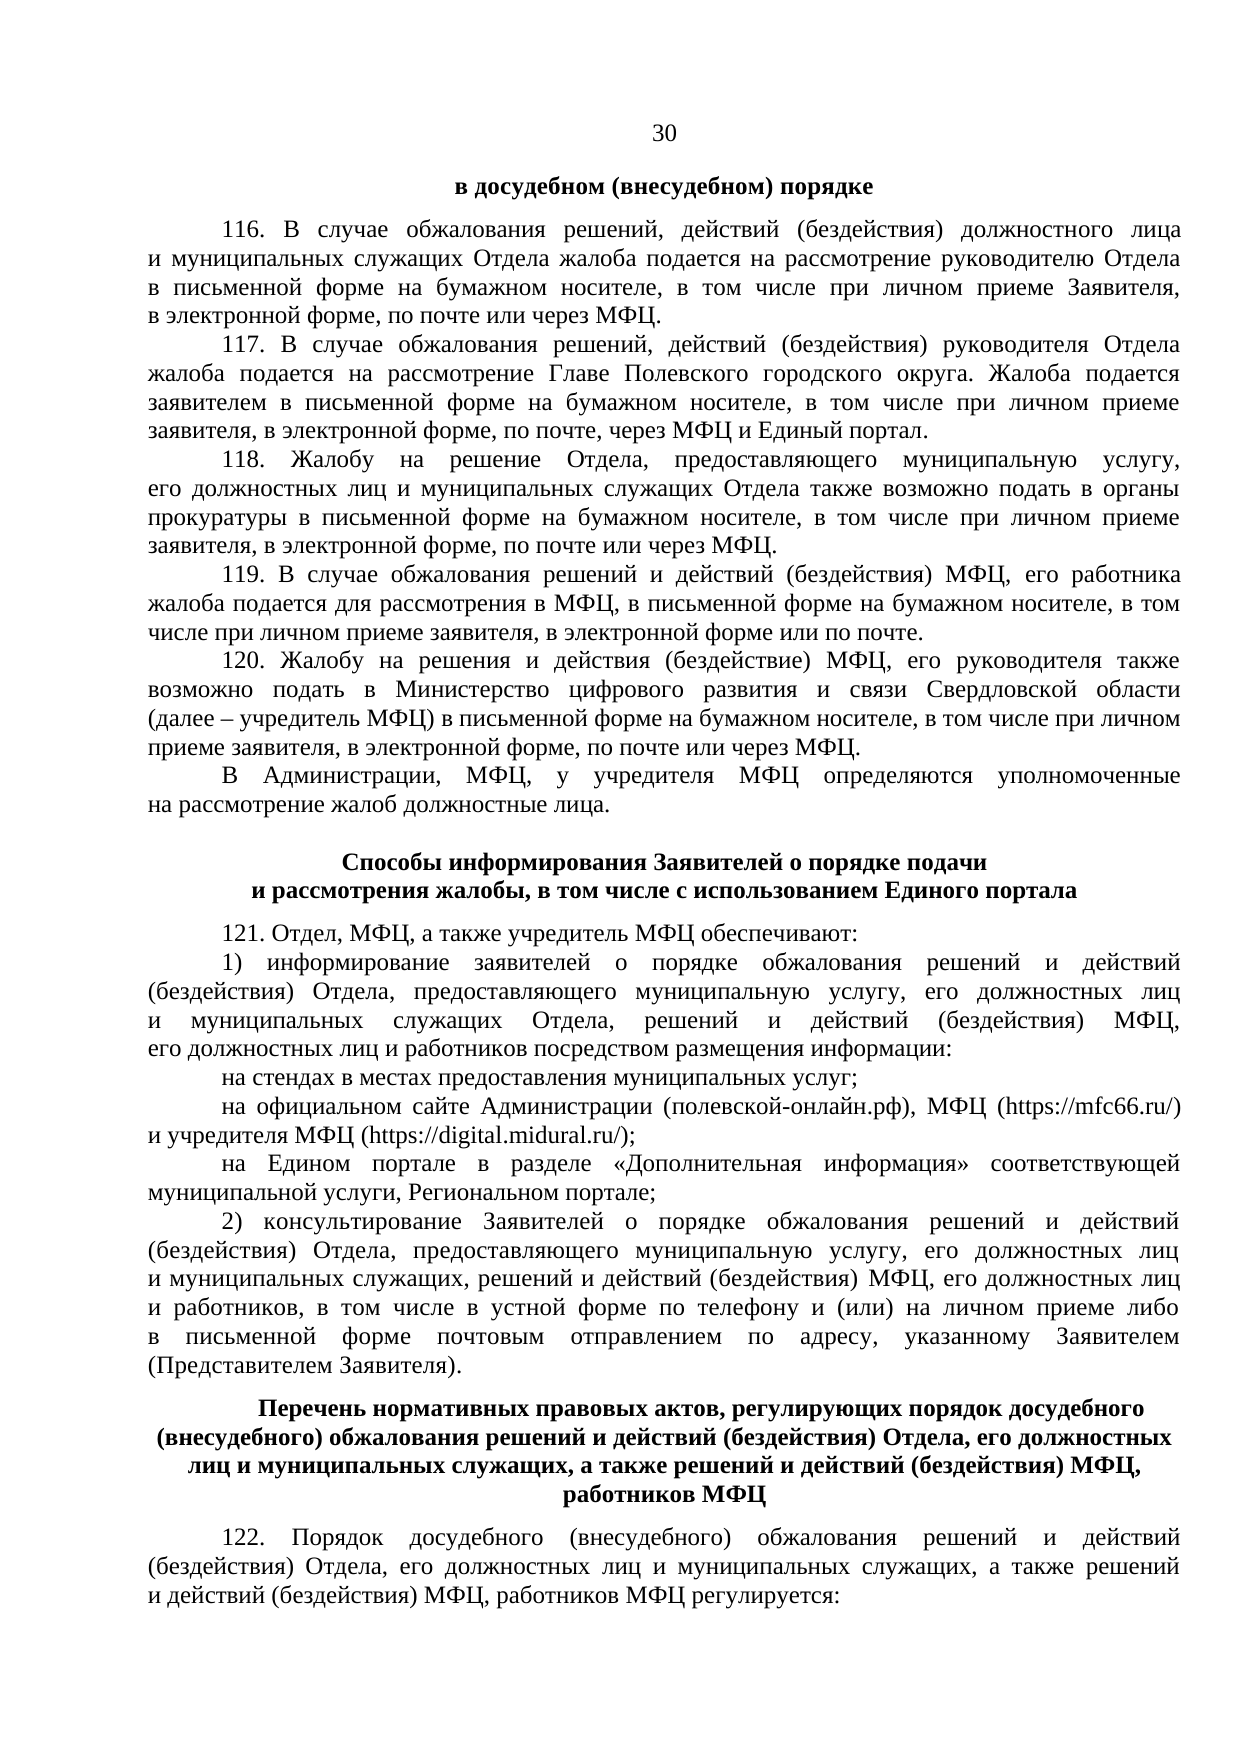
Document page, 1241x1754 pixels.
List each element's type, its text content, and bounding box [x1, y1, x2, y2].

text Способы информирования Заявителей о порядке подачи [148, 847, 1181, 875]
text В Администрации, МФЦ, у учредителя МФЦ определяются уполномоченные на рассмотрение жалоб должностные лица. [148, 760, 1181, 818]
text на стендах в местах предоставления муниципальных услуг; [148, 1062, 1181, 1091]
text 118. Жалобу на решение Отдела, предоставляющего муниципальную услугу, его должностных лиц и муниципальных служащих Отдела также возможно подать в органы прокуратуры в письменной форме на бумажном носителе, в том числе при личном приеме заявителя, в электронной форме, по почте или через МФЦ. [148, 444, 1181, 559]
text 122. Порядок досудебного (внесудебного) обжалования решений и действий (бездействия) Отдела, его должностных лиц и муниципальных служащих, а также решений и действий (бездействия) МФЦ, работников МФЦ регулируется: [148, 1522, 1181, 1608]
text 121. Отдел, МФЦ, а также учредитель МФЦ обеспечивают: [148, 918, 1181, 947]
text 119. В случае обжалования решений и действий (бездействия) МФЦ, его работника жалоба подается для рассмотрения в МФЦ, в письменной форме на бумажном носителе, в том числе при личном приеме заявителя, в электронной форме или по почте. [148, 559, 1181, 645]
text и рассмотрения жалобы, в том числе с использованием Единого портала [148, 875, 1181, 904]
text 116. В случае обжалования решений, действий (бездействия) должностного лица и муниципальных служащих Отдела жалоба подается на рассмотрение руководителю Отдела в письменной форме на бумажном носителе, в том числе при личном приеме Заявителя, в электронной форме, по почте или через МФЦ. [148, 214, 1181, 329]
text в досудебном (внесудебном) порядке [148, 171, 1181, 200]
text на Едином портале в разделе «Дополнительная информация» соответствующей муниципальной услуги, Региональном портале; [148, 1148, 1181, 1206]
text 120. Жалобу на решения и действия (бездействие) МФЦ, его руководителя также возможно подать в Министерство цифрового развития и связи Свердловской области (далее – учредитель МФЦ) в письменной форме на бумажном носителе, в том числе при личном приеме заявителя, в электронной форме, по почте или через МФЦ. [148, 645, 1181, 760]
subtitle 2) консультирование Заявителей о порядке обжалования решений и действий (бездействия) Отдела, предоставляющего муниципальную услугу, его должностных лиц и муниципальных служащих, решений и действий (бездействия) МФЦ, его должностных лиц и работников, в том числе в устной форме по телефону и (или) на личном приеме либо в письменной форме почтовым отправлением по адресу, указанному Заявителем (Представителем Заявителя). [148, 1206, 1181, 1378]
subtitle Перечень нормативных правовых актов, регулирующих порядок досудебного (внесудебного) обжалования решений и действий (бездействия) Отдела, его должностных лиц и муниципальных служащих, а также решений и действий (бездействия) МФЦ, работников МФЦ [148, 1393, 1181, 1508]
text 1) информирование заявителей о порядке обжалования решений и действий (бездействия) Отдела, предоставляющего муниципальную услугу, его должностных лиц и муниципальных служащих Отдела, решений и действий (бездействия) МФЦ, его должностных лиц и работников посредством размещения информации: [148, 947, 1181, 1062]
text на официальном сайте Администрации (полевской-онлайн.рф), МФЦ (https://mfc66.ru/) и учредителя МФЦ (https://digital.midural.ru/); [148, 1091, 1181, 1148]
text 117. В случае обжалования решений, действий (бездействия) руководителя Отдела жалоба подается на рассмотрение Главе Полевского городского округа. Жалоба подается заявителем в письменной форме на бумажном носителе, в том числе при личном приеме заявителя, в электронной форме, по почте, через МФЦ и Единый портал. [148, 329, 1181, 444]
